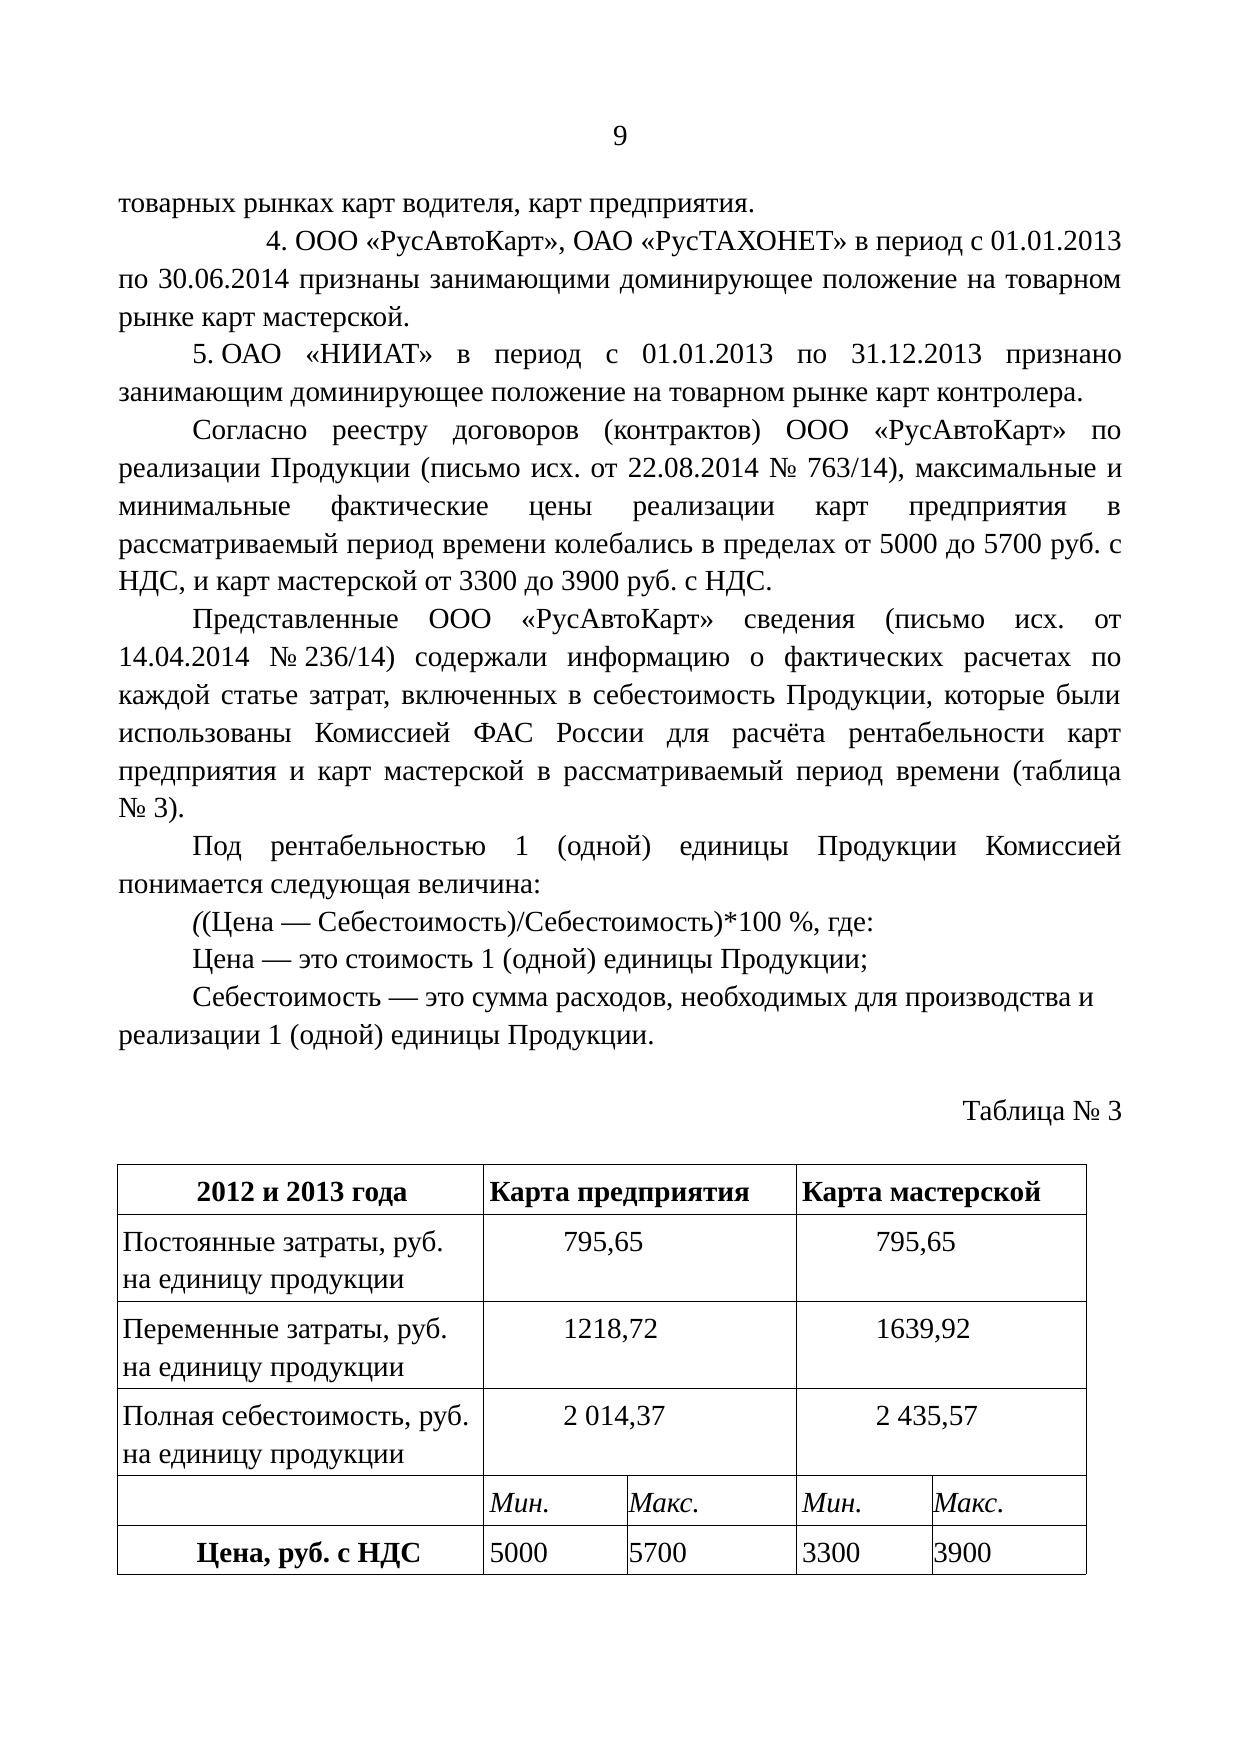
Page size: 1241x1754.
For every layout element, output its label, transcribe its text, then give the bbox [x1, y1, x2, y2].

table_cell 2 435,57 [797, 1389, 1086, 1475]
table_cell 2 014,37 [484, 1389, 796, 1475]
text Под рентабельностью 1 (одной) единицы Продукции Комиссией понимается следующая величина: [118, 824, 1122, 899]
table_cell 1218,72 [484, 1302, 796, 1388]
table_cell Мин. [797, 1476, 932, 1524]
table_cell Полная себестоимость, руб. на единицу продукции [118, 1389, 483, 1475]
table_cell Макс. [628, 1476, 796, 1524]
table_cell 795,65 [484, 1215, 796, 1301]
text Представленные ООО «РусАвтоКарт» сведения (письмо исх. от 14.04.2014 № 236/14) содержали информацию о фактических расчетах по каждой статье затрат, включенных в себестоимость Продукции, которые были использованы Комиссией ФАС России для расчёта рентабельности карт предприятия и карт мастерской в рассматриваемый период времени (таблица № 3). [118, 597, 1122, 824]
table_cell 795,65 [797, 1215, 1086, 1301]
table_cell Переменные затраты, руб. на единицу продукции [118, 1302, 483, 1388]
text ((Цена — Себестоимость)/Себестоимость)*100 %, где: [118, 899, 1122, 937]
text товарных рынках карт водителя, карт предприятия. [118, 181, 1122, 219]
table_header Карта предприятия [484, 1165, 796, 1214]
text Себестоимость — это сумма расходов, необходимых для производства и реализации 1 (одной) единицы Продукции. [118, 975, 1122, 1051]
table_cell 5700 [628, 1526, 796, 1574]
table_cell Мин. [484, 1476, 627, 1524]
text Согласно реестру договоров (контрактов) ООО «РусАвтоКарт» по реализации Продукции (письмо исх. от 22.08.2014 № 763/14), максимальные и минимальные фактические цены реализации карт предприятия в рассматриваемый период времени колебались в пределах от 5000 до 5700 руб. с НДС, и карт мастерской от 3300 до 3900 руб. с НДС. [118, 408, 1122, 597]
table_cell 1639,92 [797, 1302, 1086, 1388]
table_header Карта мастерской [797, 1165, 1086, 1214]
table_cell Цена, руб. с НДС [118, 1526, 483, 1574]
table_cell Постоянные затраты, руб. на единицу продукции [118, 1215, 483, 1301]
table_header 2012 и 2013 года [118, 1165, 483, 1214]
text Таблица № 3 [118, 1089, 1122, 1126]
table_cell [118, 1476, 483, 1524]
table_cell 5000 [484, 1526, 627, 1574]
text Цена — это стоимость 1 (одной) единицы Продукции; [118, 937, 1122, 975]
text 4. ООО «РусАвтоКарт», ОАО «РусТАХОНЕТ» в период с 01.01.2013 по 30.06.2014 признаны занимающими доминирующее положение на товарном рынке карт мастерской. [118, 219, 1122, 332]
table_cell Макс. [933, 1476, 1086, 1524]
text 5. ОАО «НИИАТ» в период с 01.01.2013 по 31.12.2013 признано занимающим доминирующее положение на товарном рынке карт контролера. [118, 332, 1122, 408]
table_cell 3300 [797, 1526, 932, 1574]
table_cell 3900 [933, 1526, 1086, 1574]
